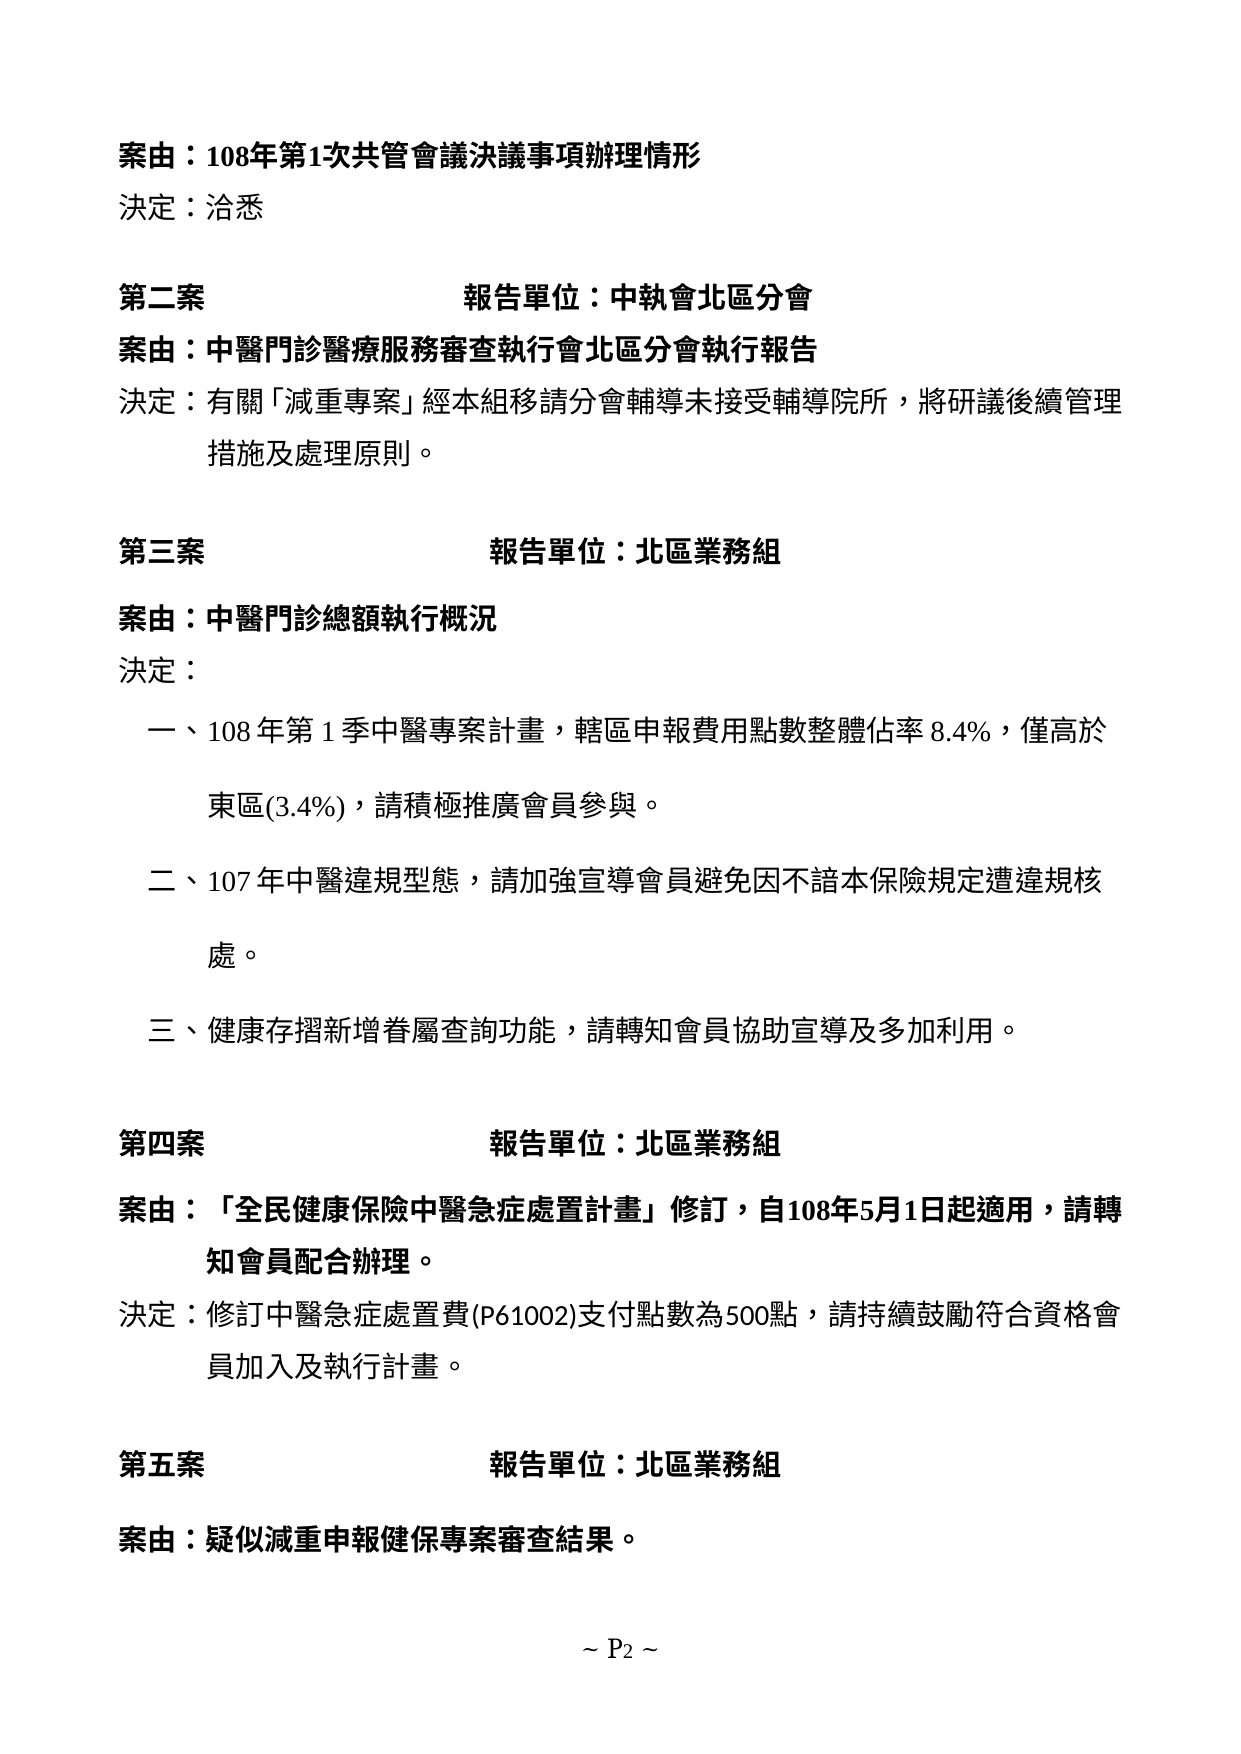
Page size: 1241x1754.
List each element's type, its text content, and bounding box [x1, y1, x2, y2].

list 108年第1季中醫專案計畫，轄區申報費用點數整體佔率8.4%，僅高於東區(3.4%)，請積極推廣會員參與。 [148, 692, 1122, 842]
text 第二案 報告單位：中執會北區分會 [118, 267, 1122, 319]
text 決定：有關「減重專案」經本組移請分會輔導未接受輔導院所，將研議後續管理措施及處理原則。 [118, 371, 1122, 475]
text 案由：疑似減重申報健保專案審查結果。 [118, 1500, 1122, 1575]
text 決定：洽悉 [118, 177, 1122, 229]
list 107年中醫違規型態，請加強宣導會員避免因不諳本保險規定遭違規核處。 [148, 842, 1122, 992]
text 案由： 「全民健康保險中醫急症處置計畫」修訂，自108年5月1日起適用，請轉知會員配合辦理。 [118, 1179, 1122, 1283]
text 決定： [118, 639, 1122, 692]
text 案由：108年第1次共管會議決議事項辦理情形 [118, 125, 1122, 177]
text 決定：修訂中醫急症處置費(P61002)支付點數為500點，請持續鼓勵符合資格會員加入及執行計畫。 [118, 1283, 1122, 1387]
text 第三案 報告單位：北區業務組 [118, 512, 1122, 587]
text 第四案 報告單位：北區業務組 [118, 1104, 1122, 1179]
list 健康存摺新增眷屬查詢功能，請轉知會員協助宣導及多加利用。 [148, 992, 1122, 1067]
text 第五案 報告單位：北區業務組 [118, 1425, 1122, 1500]
text 案由：中醫門診醫療服務審查執行會北區分會執行報告 [118, 319, 1122, 371]
text 案由：中醫門診總額執行概況 [118, 587, 1122, 639]
